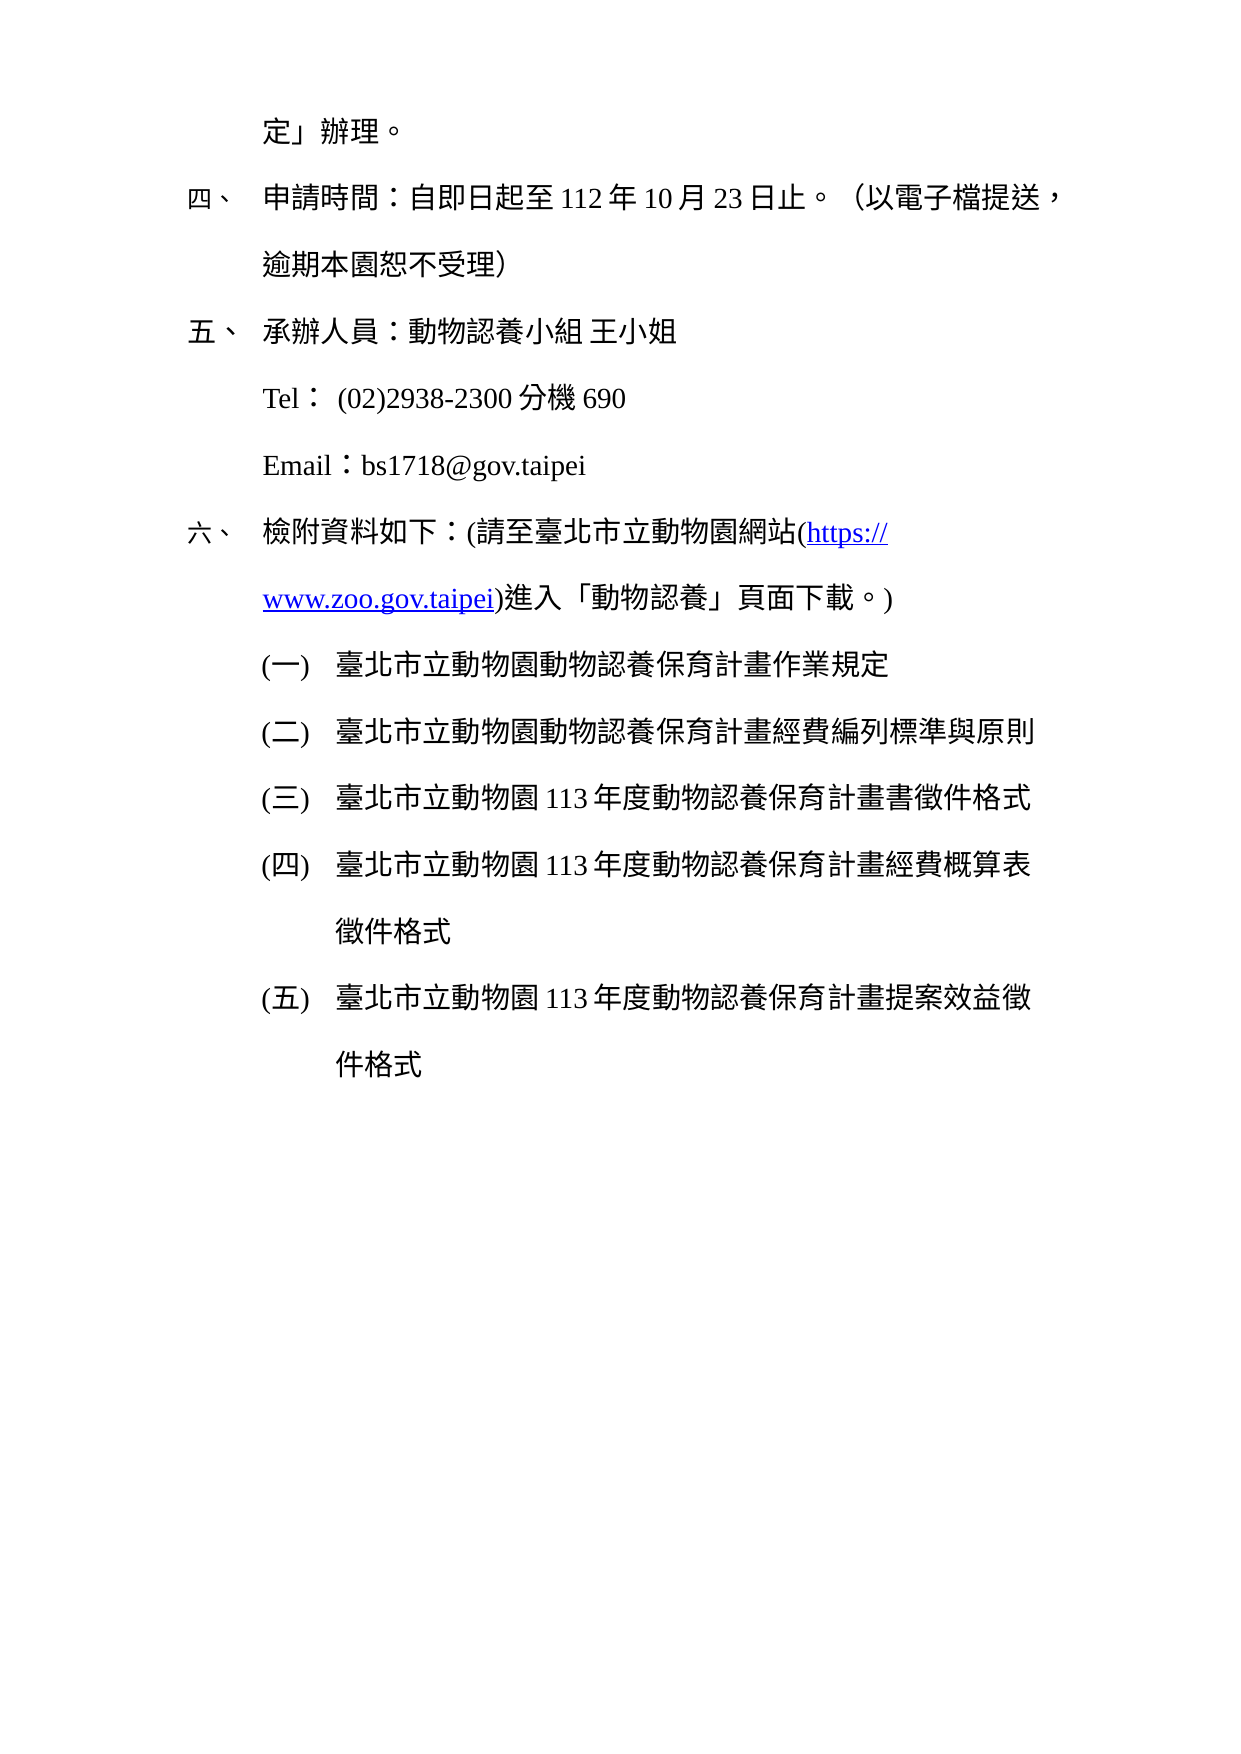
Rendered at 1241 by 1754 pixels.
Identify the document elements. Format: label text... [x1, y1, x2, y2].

list 臺北市立動物園動物認養保育計畫經費編列標準與原則 [261, 689, 1053, 755]
list 承辦人員：動物認養小組 王小姐 [187, 289, 1053, 355]
list 臺北市立動物園113年度動物認養保育計畫經費概算表徵件格式 [261, 822, 1053, 955]
list 定」辦理。 [187, 89, 1053, 155]
list 檢附資料如下：(請至臺北市立動物園網站(https://www.zoo.gov.taipei)進入「動物認養」頁面下載。) [187, 489, 1053, 622]
list 申請時間：自即日起至112年10月23日止。（以電子檔提送，逾期本園恕不受理） [187, 155, 1053, 289]
list 臺北市立動物園動物認養保育計畫作業規定 [261, 622, 1053, 689]
list 臺北市立動物園113年度動物認養保育計畫書徵件格式 [261, 755, 1053, 822]
text Email：bs1718@gov.taipei [262, 422, 1053, 489]
list 臺北市立動物園113年度動物認養保育計畫提案效益徵件格式 [261, 955, 1053, 1089]
text Tel： (02)2938-2300分機690 [262, 355, 1053, 422]
